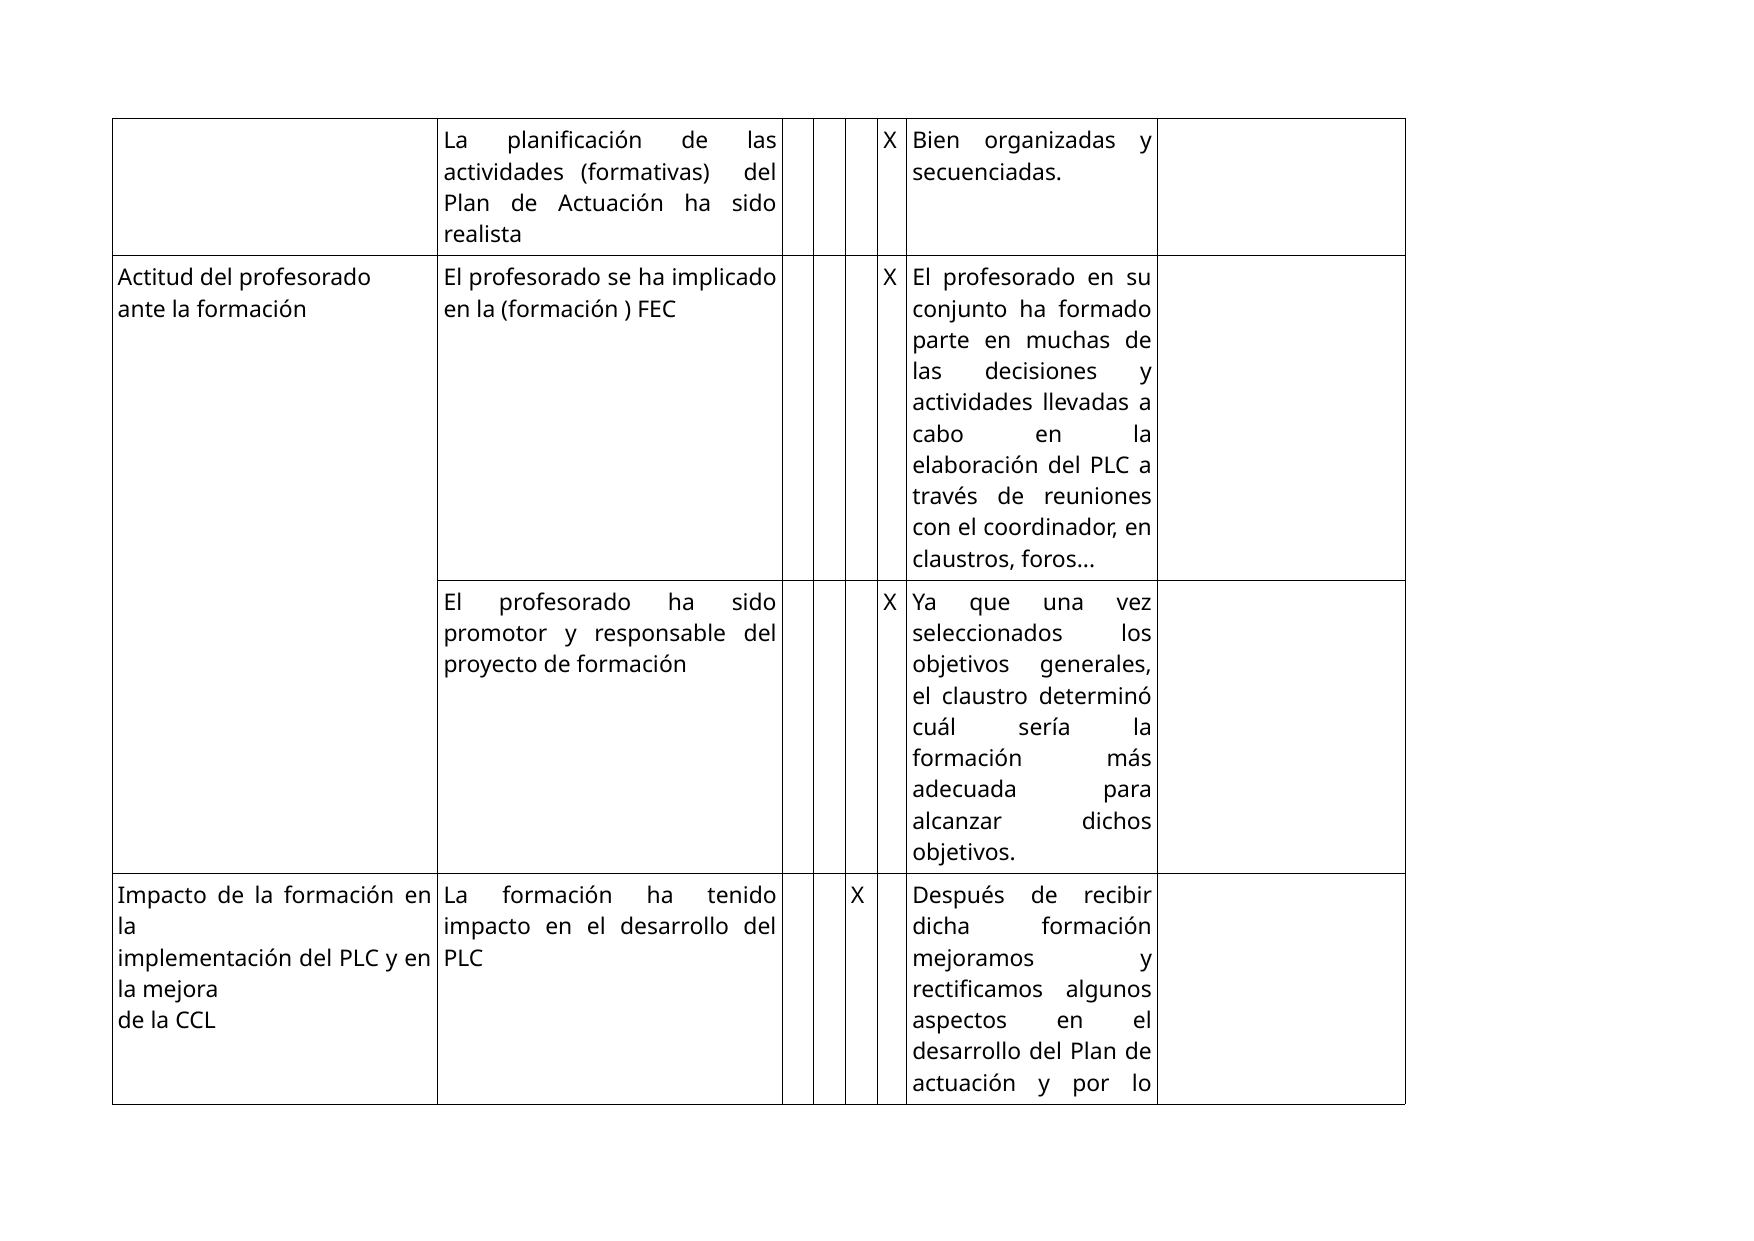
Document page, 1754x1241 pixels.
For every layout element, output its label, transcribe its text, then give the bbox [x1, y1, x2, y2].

table_cell [878, 874, 906, 1103]
table_cell Ya que una vez seleccionados los objetivos generales, el claustro determinó cuál sería la formación más adecuada para alcanzar dichos objetivos. [907, 581, 1157, 873]
table_cell [783, 874, 813, 1103]
table_cell El profesorado se ha implicado en la (formación ) FEC [438, 256, 782, 579]
table_cell [1158, 119, 1405, 255]
table_cell [846, 581, 877, 873]
table_cell Después de recibir dicha formación mejoramos y rectificamos algunos aspectos en el desarrollo del Plan de actuación y por lo [907, 874, 1157, 1103]
table_cell X [846, 874, 877, 1103]
table_cell [814, 581, 845, 873]
table_cell [1158, 874, 1405, 1103]
table_cell X [878, 119, 906, 255]
table_cell [814, 119, 845, 255]
table_cell La planificación de las actividades (formativas) del Plan de Actuación ha sido realista [438, 119, 782, 255]
table_cell La formación ha tenido impacto en el desarrollo del PLC [438, 874, 782, 1103]
table_cell El profesorado ha sido promotor y responsable del proyecto de formación [438, 581, 782, 873]
table_cell [846, 119, 877, 255]
table_cell El profesorado en su conjunto ha formado parte en muchas de las decisiones y actividades llevadas a cabo en la elaboración del PLC a través de reuniones con el coordinador, en claustros, foros... [907, 256, 1157, 579]
table_cell Actitud del profesorado ante la formación [113, 256, 437, 873]
table_cell [113, 119, 437, 255]
table_cell [814, 874, 845, 1103]
table_cell X [878, 256, 906, 579]
table_cell [1158, 581, 1405, 873]
table_cell [783, 256, 813, 579]
table_cell Bien organizadas y secuenciadas. [907, 119, 1157, 255]
table_cell [783, 119, 813, 255]
table_cell [846, 256, 877, 579]
table_cell [1158, 256, 1405, 579]
table_cell [814, 256, 845, 579]
table_cell Impacto de la formación en la implementación del PLC y en la mejora de la CCL [113, 874, 437, 1103]
table_cell [783, 581, 813, 873]
table_cell X [878, 581, 906, 873]
